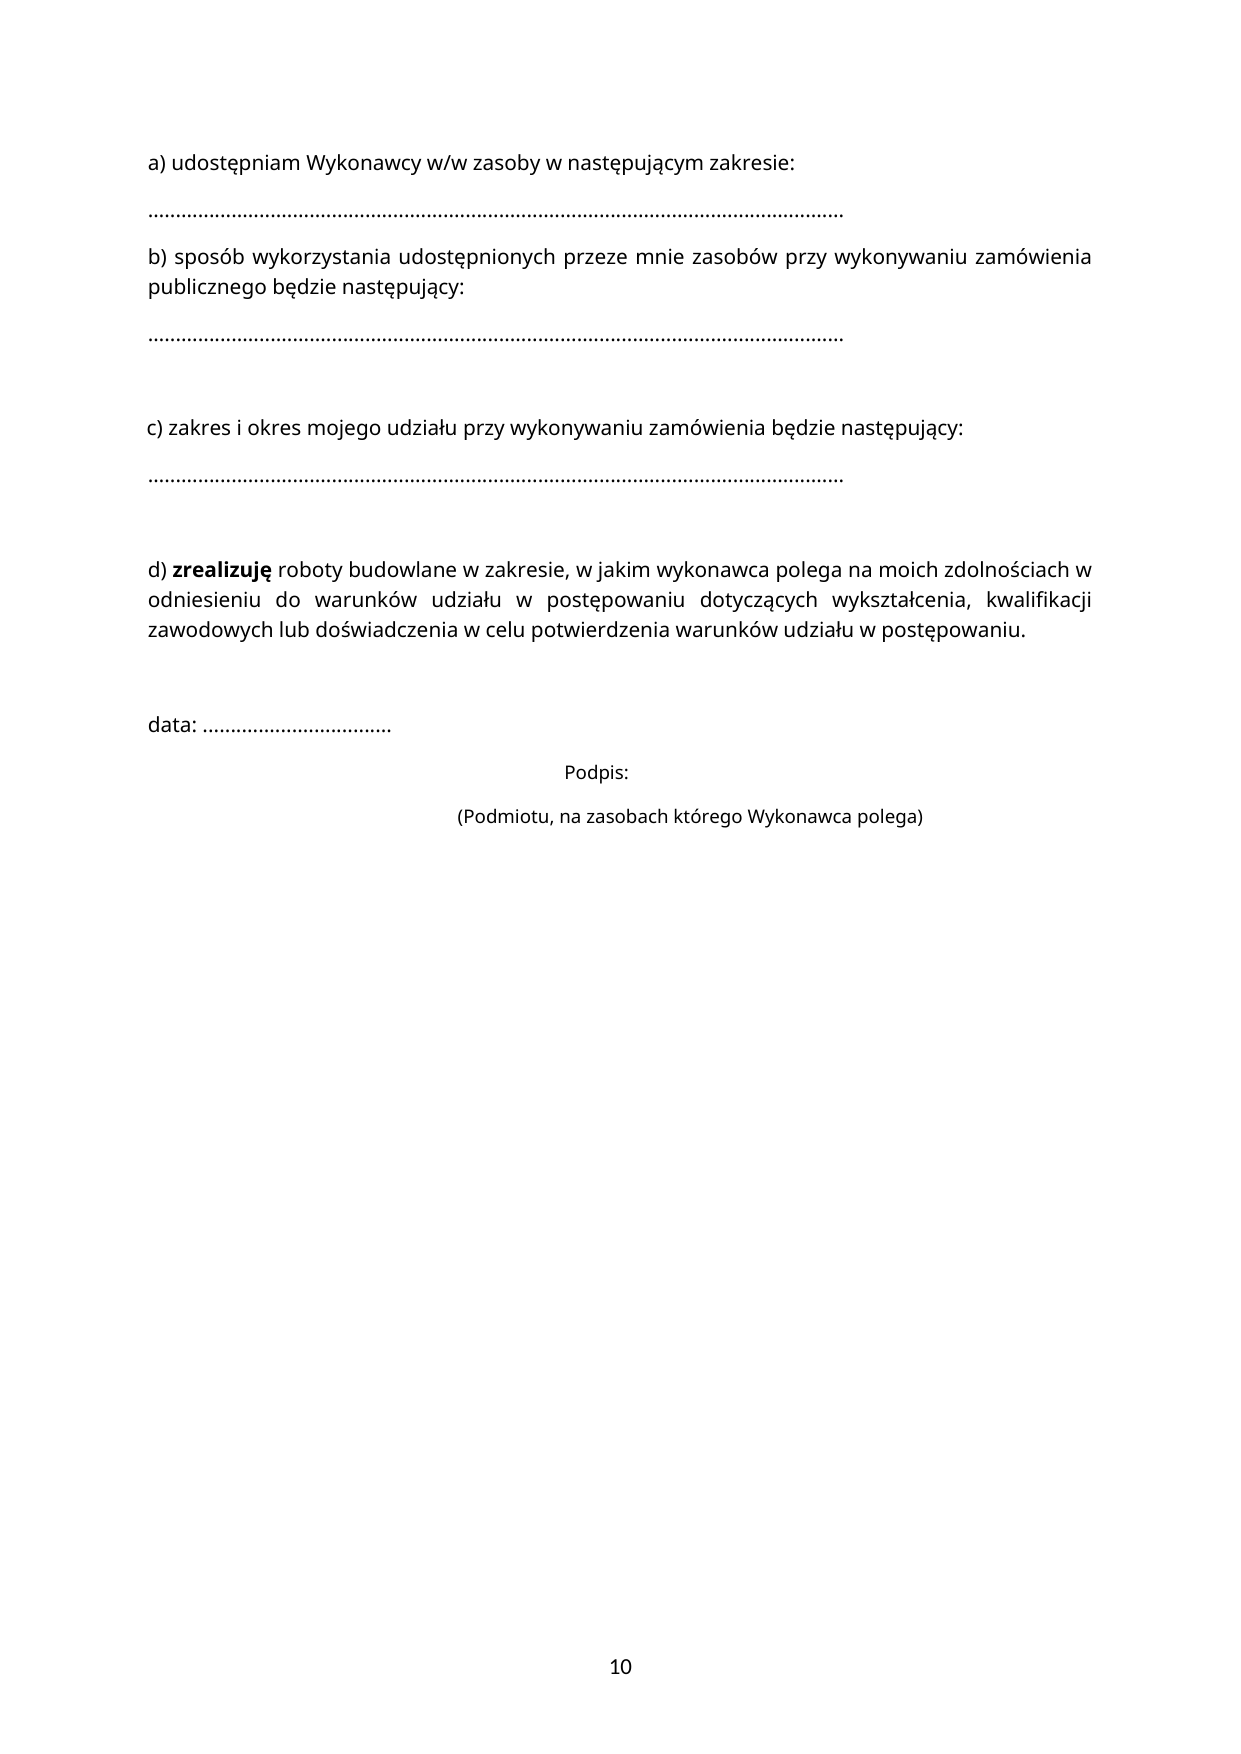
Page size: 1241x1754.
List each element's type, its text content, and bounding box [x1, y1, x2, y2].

text ….......................................................................................................................... [148, 195, 1093, 223]
text ….......................................................................................................................... [148, 319, 1093, 348]
list c) zakres i okres mojego udziału przy wykonywaniu zamówienia będzie następujący: [146, 413, 1093, 442]
list d) zrealizuję roboty budowlane w zakresie, w jakim wykonawca polega na moich zdolnościach w odniesieniu do warunków udziału w postępowaniu dotyczących wykształcenia, kwalifikacji zawodowych lub doświadczenia w celu potwierdzenia warunków udziału w postępowaniu. [146, 555, 1093, 644]
list ….......................................................................................................................... [148, 461, 1093, 489]
text data: .................................. [148, 710, 1093, 738]
text b) sposób wykorzystania udostępnionych przeze mnie zasobów przy wykonywaniu zamówienia publicznego będzie następujący: [148, 242, 1093, 301]
text a) udostępniam Wykonawcy w/w zasoby w następującym zakresie: [148, 148, 1093, 176]
text Podpis: [148, 757, 1093, 785]
text (Podmiotu, na zasobach którego Wykonawca polega) [162, 804, 1093, 829]
